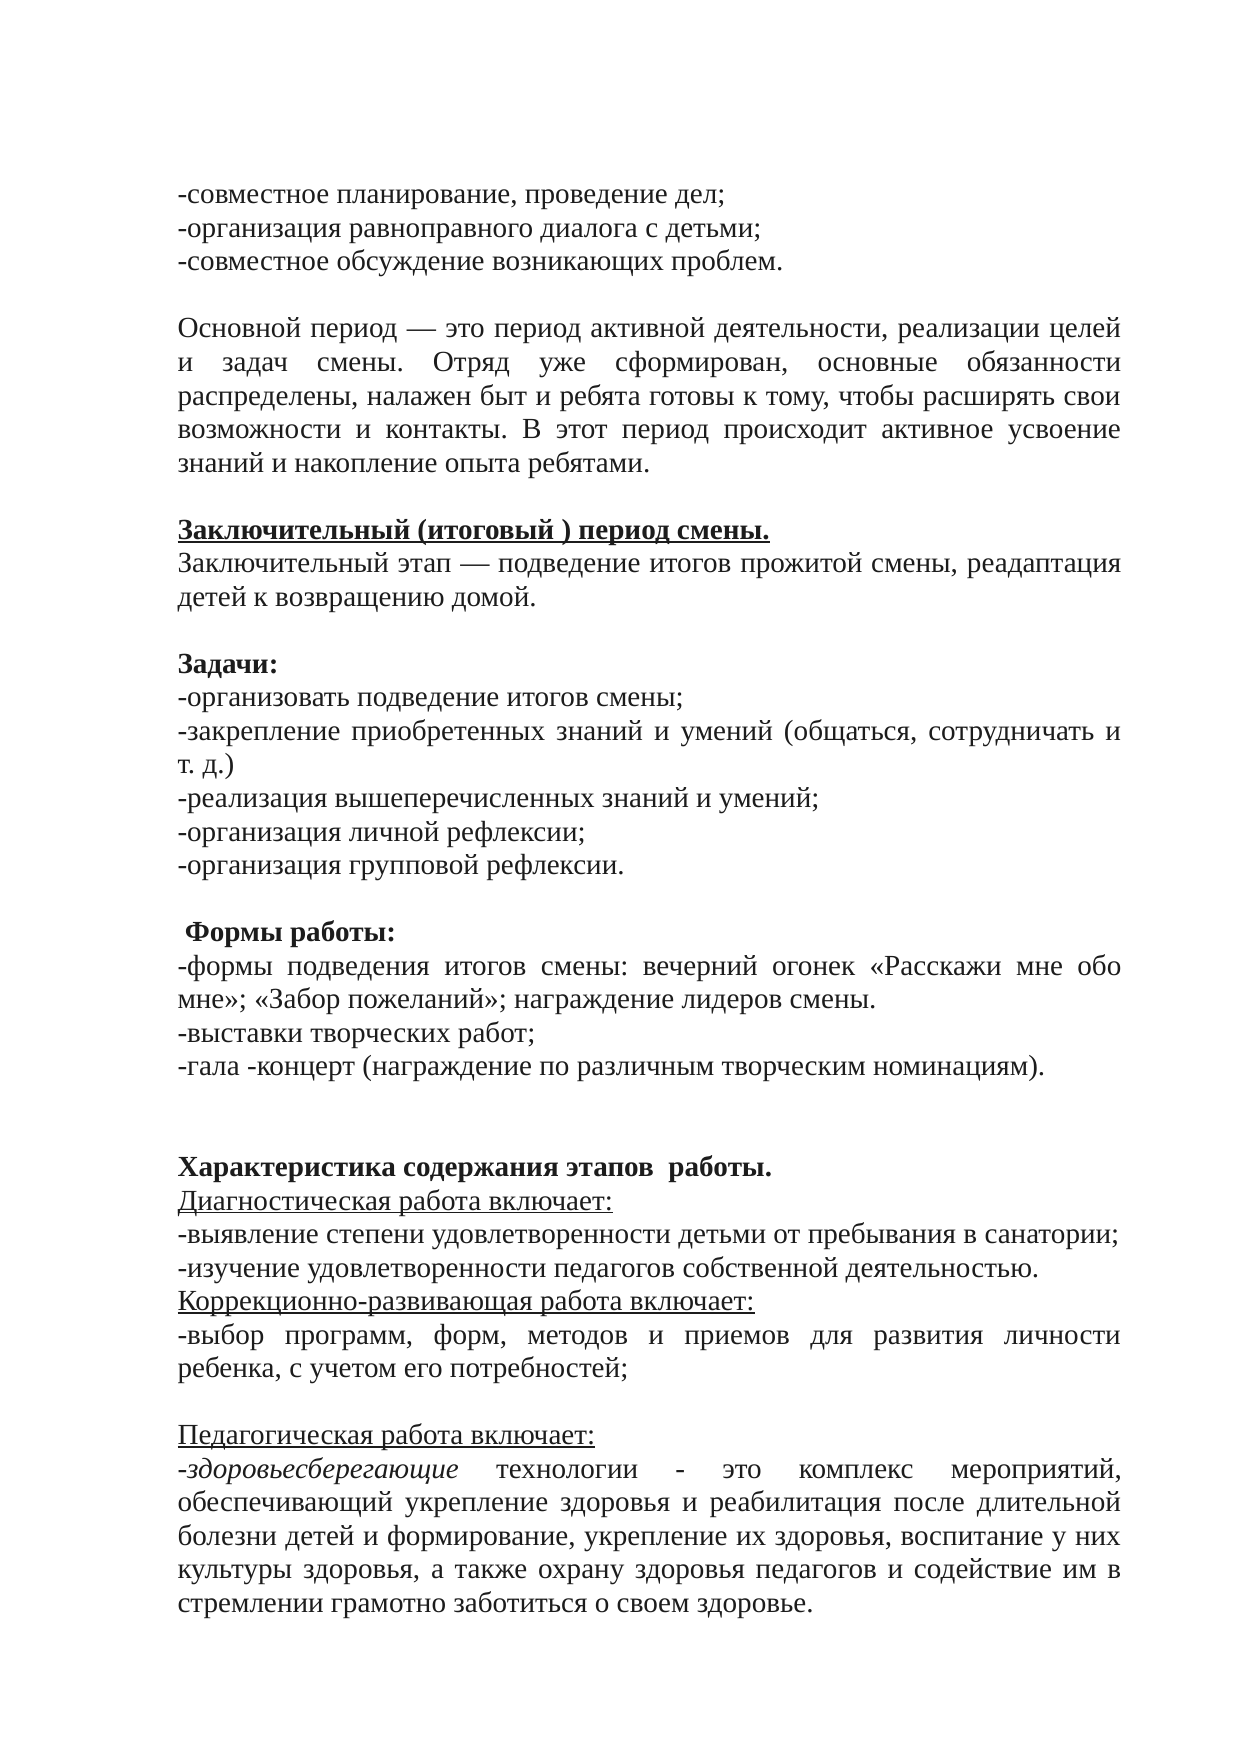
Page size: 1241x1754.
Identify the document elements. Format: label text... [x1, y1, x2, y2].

text -организация групповой рефлексии. [177, 847, 1122, 881]
text Заключительный этап — подведение итогов прожитой смены, реадаптация детей к возвращению домой. [177, 545, 1122, 612]
text -организовать подведение итогов смены; [177, 679, 1122, 713]
text Заключительный (итоговый ) период смены. [177, 512, 1122, 545]
text Диагностическая работа включает: [177, 1183, 1122, 1216]
text -гала -концерт (награждение по различным творческим номинациям). [177, 1048, 1122, 1082]
text -организация личной рефлексии; [177, 814, 1122, 847]
text -организация равноправного диалога с детьми; [177, 210, 1122, 243]
text Задачи: [177, 646, 1122, 679]
text -здоровьесберегающие технологии - это комплекс мероприятий, обеспечивающий укрепление здоровья и реабилитация после длительной болезни детей и формирование, укрепление их здоровья, воспитание у них культуры здоровья, а также охрану здоровья педагогов и содействие им в стремлении грамотно заботиться о своем здоровье. [177, 1451, 1122, 1619]
text Педагогическая работа включает: [177, 1417, 1122, 1451]
text -реализация вышеперечисленных знаний и умений; [177, 780, 1122, 814]
text -выбор программ, форм, методов и приемов для развития личности ребенка, с учетом его потребностей; [177, 1317, 1122, 1384]
text Основной период — это период активной деятельности, реализации целей и задач смены. Отряд уже сформирован, основные обязанности распределены, налажен быт и ребята готовы к тому, чтобы расширять свои возможности и контакты. В этот период происходит активное усвоение знаний и накопление опыта ребятами. [177, 311, 1122, 478]
text -совместное планирование, проведение дел; [177, 176, 1122, 210]
text -формы подведения итогов смены: вечерний огонек «Расскажи мне обо мне»; «Забор пожеланий»; награждение лидеров смены. [177, 948, 1122, 1015]
text -изучение удовлетворенности педагогов собственной деятельностью. [177, 1250, 1122, 1283]
text -закрепление приобретенных знаний и умений (общаться, сотрудничать и т. д.) [177, 713, 1122, 780]
text Коррекционно-развивающая работа включает: [177, 1283, 1122, 1317]
text -совместное обсуждение возникающих проблем. [177, 243, 1122, 277]
text -выявление степени удовлетворенности детьми от пребывания в санатории; [177, 1216, 1122, 1250]
text Характеристика содержания этапов работы. [177, 1149, 1122, 1183]
text -выставки творческих работ; [177, 1015, 1122, 1048]
text Формы работы: [177, 914, 1122, 948]
